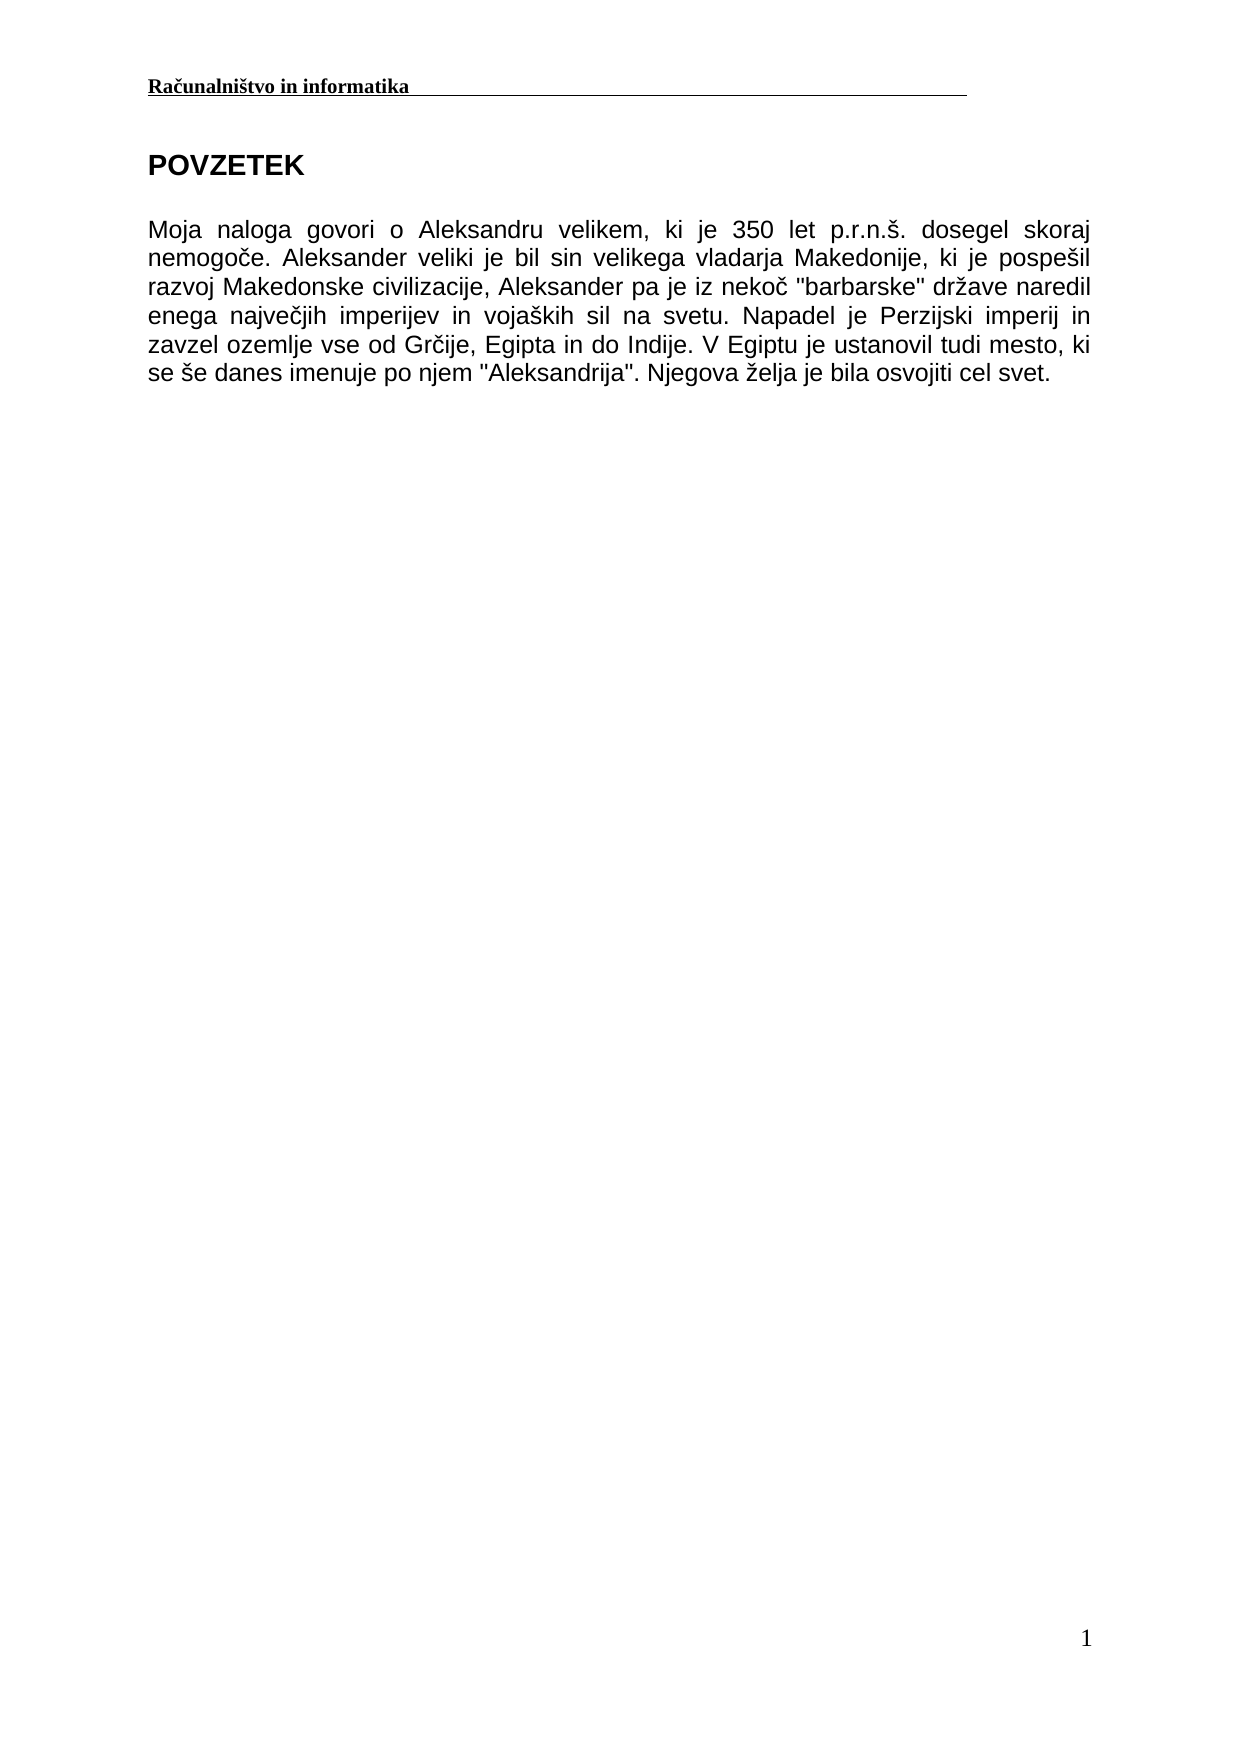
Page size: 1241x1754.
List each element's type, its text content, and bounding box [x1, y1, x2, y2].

text Moja naloga govori o Aleksandru velikem, ki je 350 let p.r.n.š. dosegel skoraj nemogoče. Aleksander veliki je bil sin velikega vladarja Makedonije, ki je pospešil razvoj Makedonske civilizacije, Aleksander pa je iz nekoč "barbarske" države naredil enega največjih imperijev in vojaških sil na svetu. Napadel je Perzijski imperij in zavzel ozemlje vse od Grčije, Egipta in do Indije. V Egiptu je ustanovil tudi mesto, ki se še danes imenuje po njem "Aleksandrija". Njegova želja je bila osvojiti cel svet. [148, 215, 1093, 387]
text POVZETEK [148, 148, 1093, 181]
